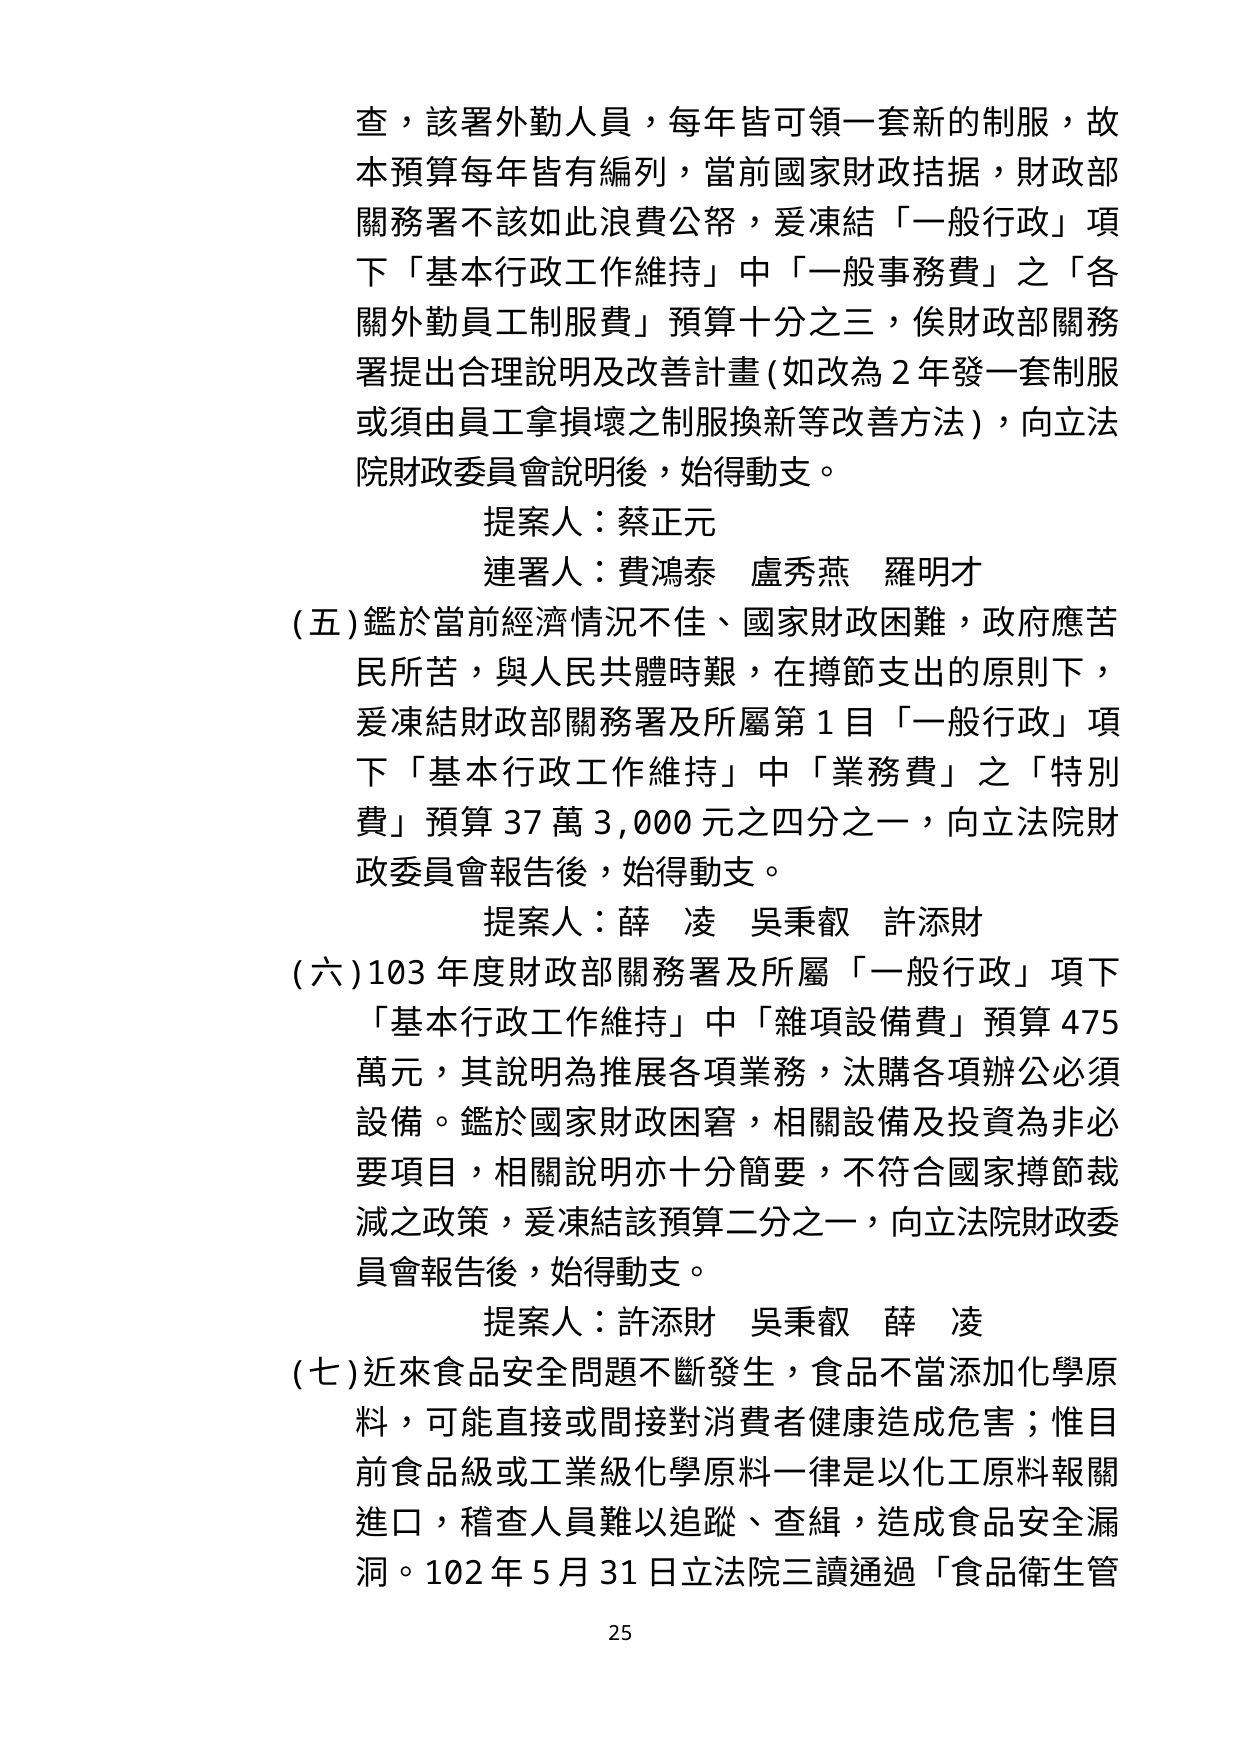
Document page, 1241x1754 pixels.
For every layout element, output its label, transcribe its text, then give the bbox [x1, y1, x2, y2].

text (五)鑑於當前經濟情況不佳、國家財政困難，政府應苦民所苦，與人民共體時艱，在撙節支出的原則下，爰凍結財政部關務署及所屬第1目「一般行政」項下「基本行政工作維持」中「業務費」之「特別費」預算37萬3,000元之四分之一，向立法院財政委員會報告後，始得動支。 [287, 594, 1120, 894]
text 提案人：薛 凌 吳秉叡 許添財 [484, 894, 1120, 944]
text (六)103年度財政部關務署及所屬「一般行政」項下「基本行政工作維持」中「雜項設備費」預算475萬元，其說明為推展各項業務，汰購各項辦公必須設備。鑑於國家財政困窘，相關設備及投資為非必要項目，相關說明亦十分簡要，不符合國家撙節裁減之政策，爰凍結該預算二分之一，向立法院財政委員會報告後，始得動支。 [287, 944, 1120, 1294]
text (七)近來食品安全問題不斷發生，食品不當添加化學原料，可能直接或間接對消費者健康造成危害；惟目前食品級或工業級化學原料一律是以化工原料報關進口，稽查人員難以追蹤、查緝，造成食品安全漏洞。102年5月31日立法院三讀通過「食品衛生管 [287, 1344, 1120, 1594]
text 連署人：費鴻泰 盧秀燕 羅明才 [484, 544, 1120, 594]
text 查，該署外勤人員，每年皆可領一套新的制服，故本預算每年皆有編列，當前國家財政拮据，財政部關務署不該如此浪費公帑，爰凍結「一般行政」項下「基本行政工作維持」中「一般事務費」之「各關外勤員工制服費」預算十分之三，俟財政部關務署提出合理說明及改善計畫(如改為2年發一套制服或須由員工拿損壞之制服換新等改善方法)，向立法院財政委員會說明後，始得動支。 [287, 94, 1120, 494]
text 提案人：蔡正元 [484, 494, 1120, 544]
text 提案人：許添財 吳秉叡 薛 凌 [484, 1294, 1120, 1344]
